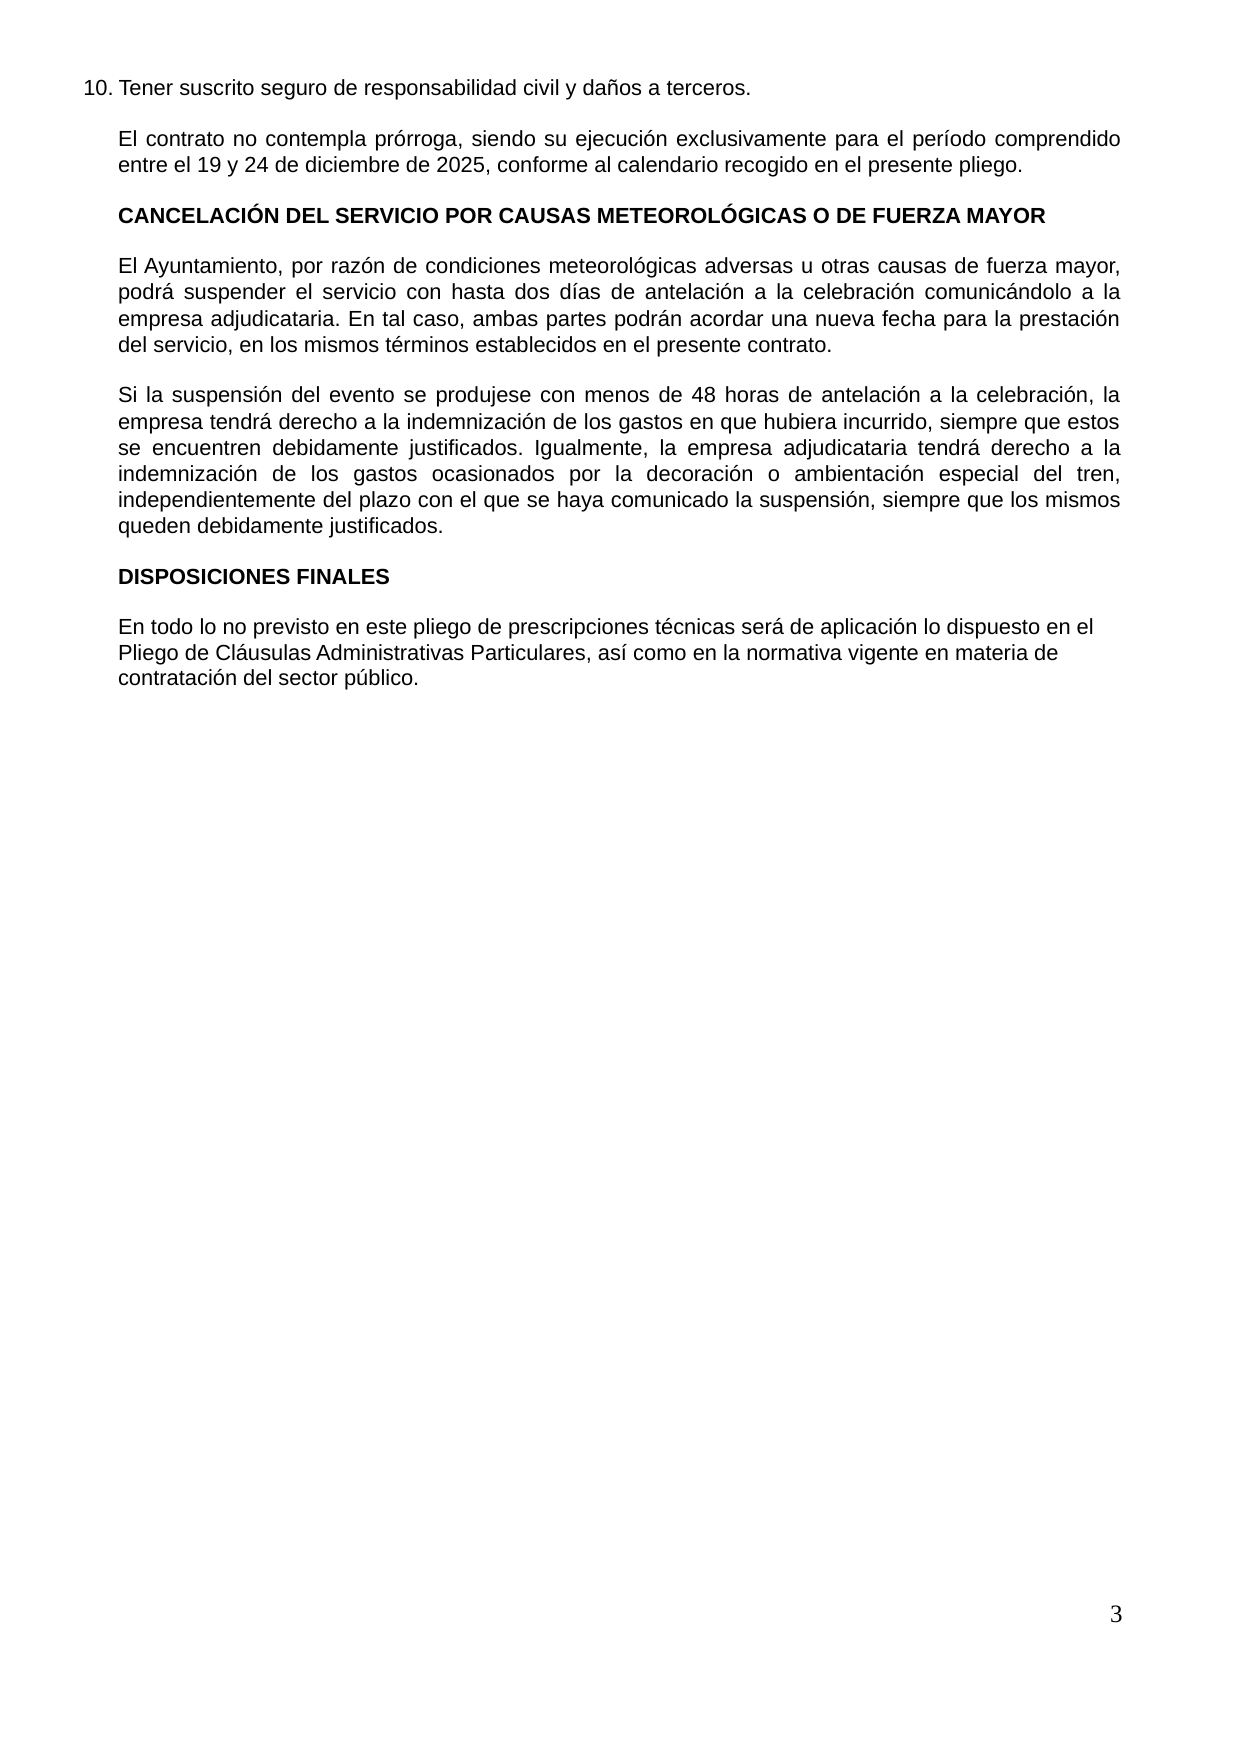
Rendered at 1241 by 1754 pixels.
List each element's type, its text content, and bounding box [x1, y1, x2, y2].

subtitle CANCELACIÓN DEL SERVICIO POR CAUSAS METEOROLÓGICAS O DE FUERZA MAYOR [118, 203, 1122, 228]
text En todo lo no previsto en este pliego de prescripciones técnicas será de aplicación lo dispuesto en el Pliego de Cláusulas Administrativas Particulares, así como en la normativa vigente en materia de contratación del sector público. [118, 614, 1122, 690]
text El Ayuntamiento, por razón de condiciones meteorológicas adversas u otras causas de fuerza mayor, podrá suspender el servicio con hasta dos días de antelación a la celebración comunicándolo a la empresa adjudicataria. En tal caso, ambas partes podrán acordar una nueva fecha para la prestación del servicio, en los mismos términos establecidos en el presente contrato. [118, 253, 1122, 357]
subtitle DISPOSICIONES FINALES [118, 564, 1122, 589]
text El contrato no contempla prórroga, siendo su ejecución exclusivamente para el período comprendido entre el 19 y 24 de diciembre de 2025, conforme al calendario recogido en el presente pliego. [118, 126, 1122, 177]
list Tener suscrito seguro de responsabilidad civil y daños a terceros. [83, 75, 1122, 100]
text Si la suspensión del evento se produjese con menos de 48 horas de antelación a la celebración, la empresa tendrá derecho a la indemnización de los gastos en que hubiera incurrido, siempre que estos se encuentren debidamente justificados. Igualmente, la empresa adjudicataria tendrá derecho a la indemnización de los gastos ocasionados por la decoración o ambientación especial del tren, independientemente del plazo con el que se haya comunicado la suspensión, siempre que los mismos queden debidamente justificados. [118, 382, 1122, 538]
